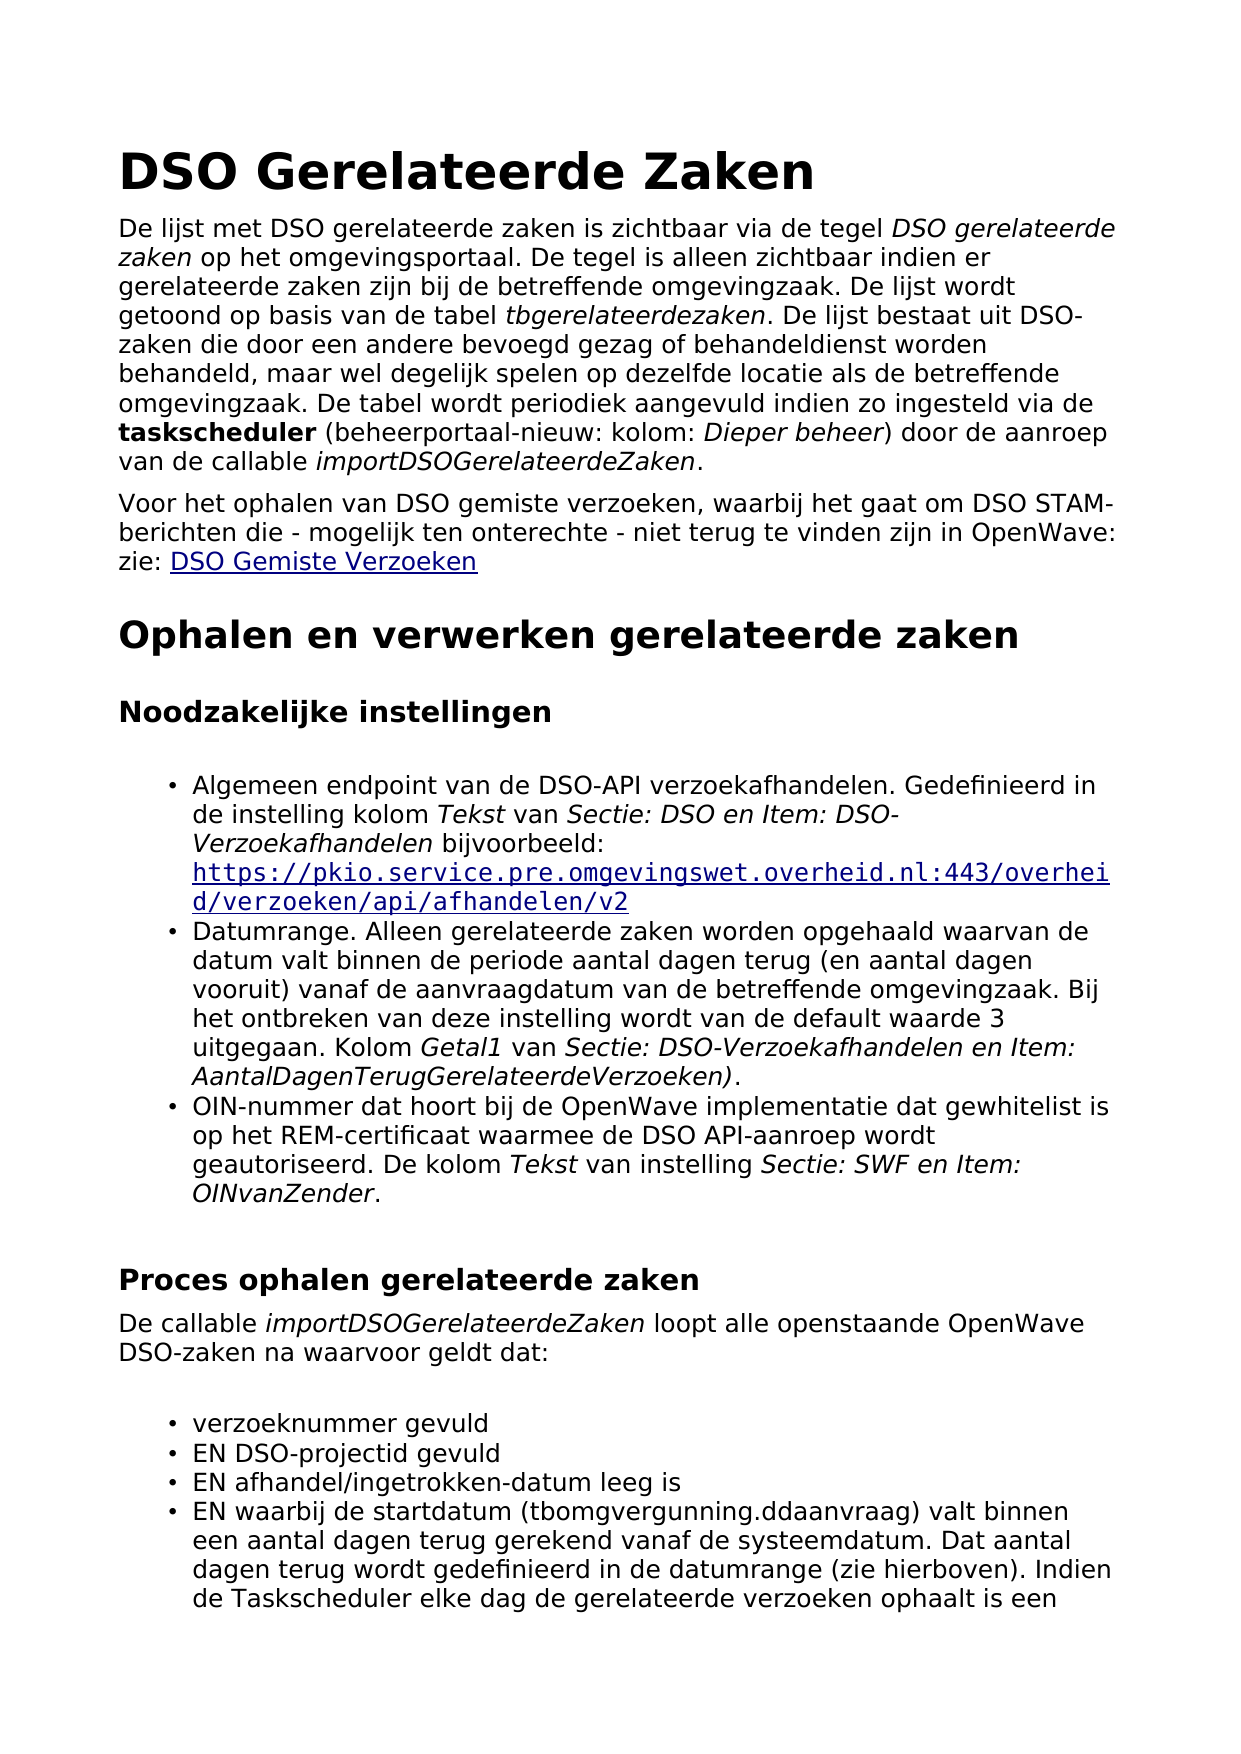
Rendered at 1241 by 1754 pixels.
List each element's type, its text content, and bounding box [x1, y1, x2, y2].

text De callable importDSOGerelateerdeZaken loopt alle openstaande OpenWave DSO-zaken na waarvoor geldt dat: [118, 1309, 1122, 1368]
list verzoeknummer gevuld [177, 1410, 1122, 1439]
list EN waarbij de startdatum (tbomgvergunning.ddaanvraag) valt binnen een aantal dagen terug gerekend vanaf de systeemdatum. Dat aantal dagen terug wordt gedefinieerd in de datumrange (zie hierboven). Indien de Taskscheduler elke dag de gerelateerde verzoeken ophaalt is een [177, 1497, 1122, 1614]
subtitle Ophalen en verwerken gerelateerde zaken [118, 614, 1122, 657]
list Datumrange. Alleen gerelateerde zaken worden opgehaald waarvan de datum valt binnen de periode aantal dagen terug (en aantal dagen vooruit) vanaf de aanvraagdatum van de betreffende omgevingzaak. Bij het ontbreken van deze instelling wordt van de default waarde 3 uitgegaan. Kolom Getal1 van Sectie: DSO-Verzoekafhandelen en Item: AantalDagenTerugGerelateerdeVerzoeken). [177, 917, 1122, 1092]
list Algemeen endpoint van de DSO-API verzoekafhandelen. Gedefinieerd in de instelling kolom Tekst van Sectie: DSO en Item: DSO-Verzoekafhandelen bijvoorbeeld: https://pkio.service.pre.omgevingswet.overheid.nl:443/overheid/verzoeken/api/afhandelen/v2 [177, 771, 1122, 917]
text Voor het ophalen van DSO gemiste verzoeken, waarbij het gaat om DSO STAM-berichten die - mogelijk ten onterechte - niet terug te vinden zijn in OpenWave: zie: DSO Gemiste Verzoeken [118, 489, 1122, 576]
text De lijst met DSO gerelateerde zaken is zichtbaar via de tegel DSO gerelateerde zaken op het omgevingsportaal. De tegel is alleen zichtbaar indien er gerelateerde zaken zijn bij de betreffende omgevingzaak. De lijst wordt getoond op basis van de tabel tbgerelateerdezaken. De lijst bestaat uit DSO-zaken die door een andere bevoegd gezag of behandeldienst worden behandeld, maar wel degelijk spelen op dezelfde locatie als de betreffende omgevingzaak. De tabel wordt periodiek aangevuld indien zo ingesteld via de taskscheduler (beheerportaal-nieuw: kolom: Dieper beheer) door de aanroep van de callable importDSOGerelateerdeZaken. [118, 214, 1122, 476]
list OIN-nummer dat hoort bij de OpenWave implementatie dat gewhitelist is op het REM-certificaat waarmee de DSO API-aanroep wordt geautoriseerd. De kolom Tekst van instelling Sectie: SWF en Item: OINvanZender. [177, 1092, 1122, 1208]
list EN afhandel/ingetrokken-datum leeg is [177, 1468, 1122, 1497]
list EN DSO-projectid gevuld [177, 1439, 1122, 1468]
subtitle Proces ophalen gerelateerde zaken [118, 1263, 1122, 1297]
subtitle Noodzakelijke instellingen [118, 695, 1122, 729]
subtitle DSO Gerelateerde Zaken [118, 143, 1122, 201]
